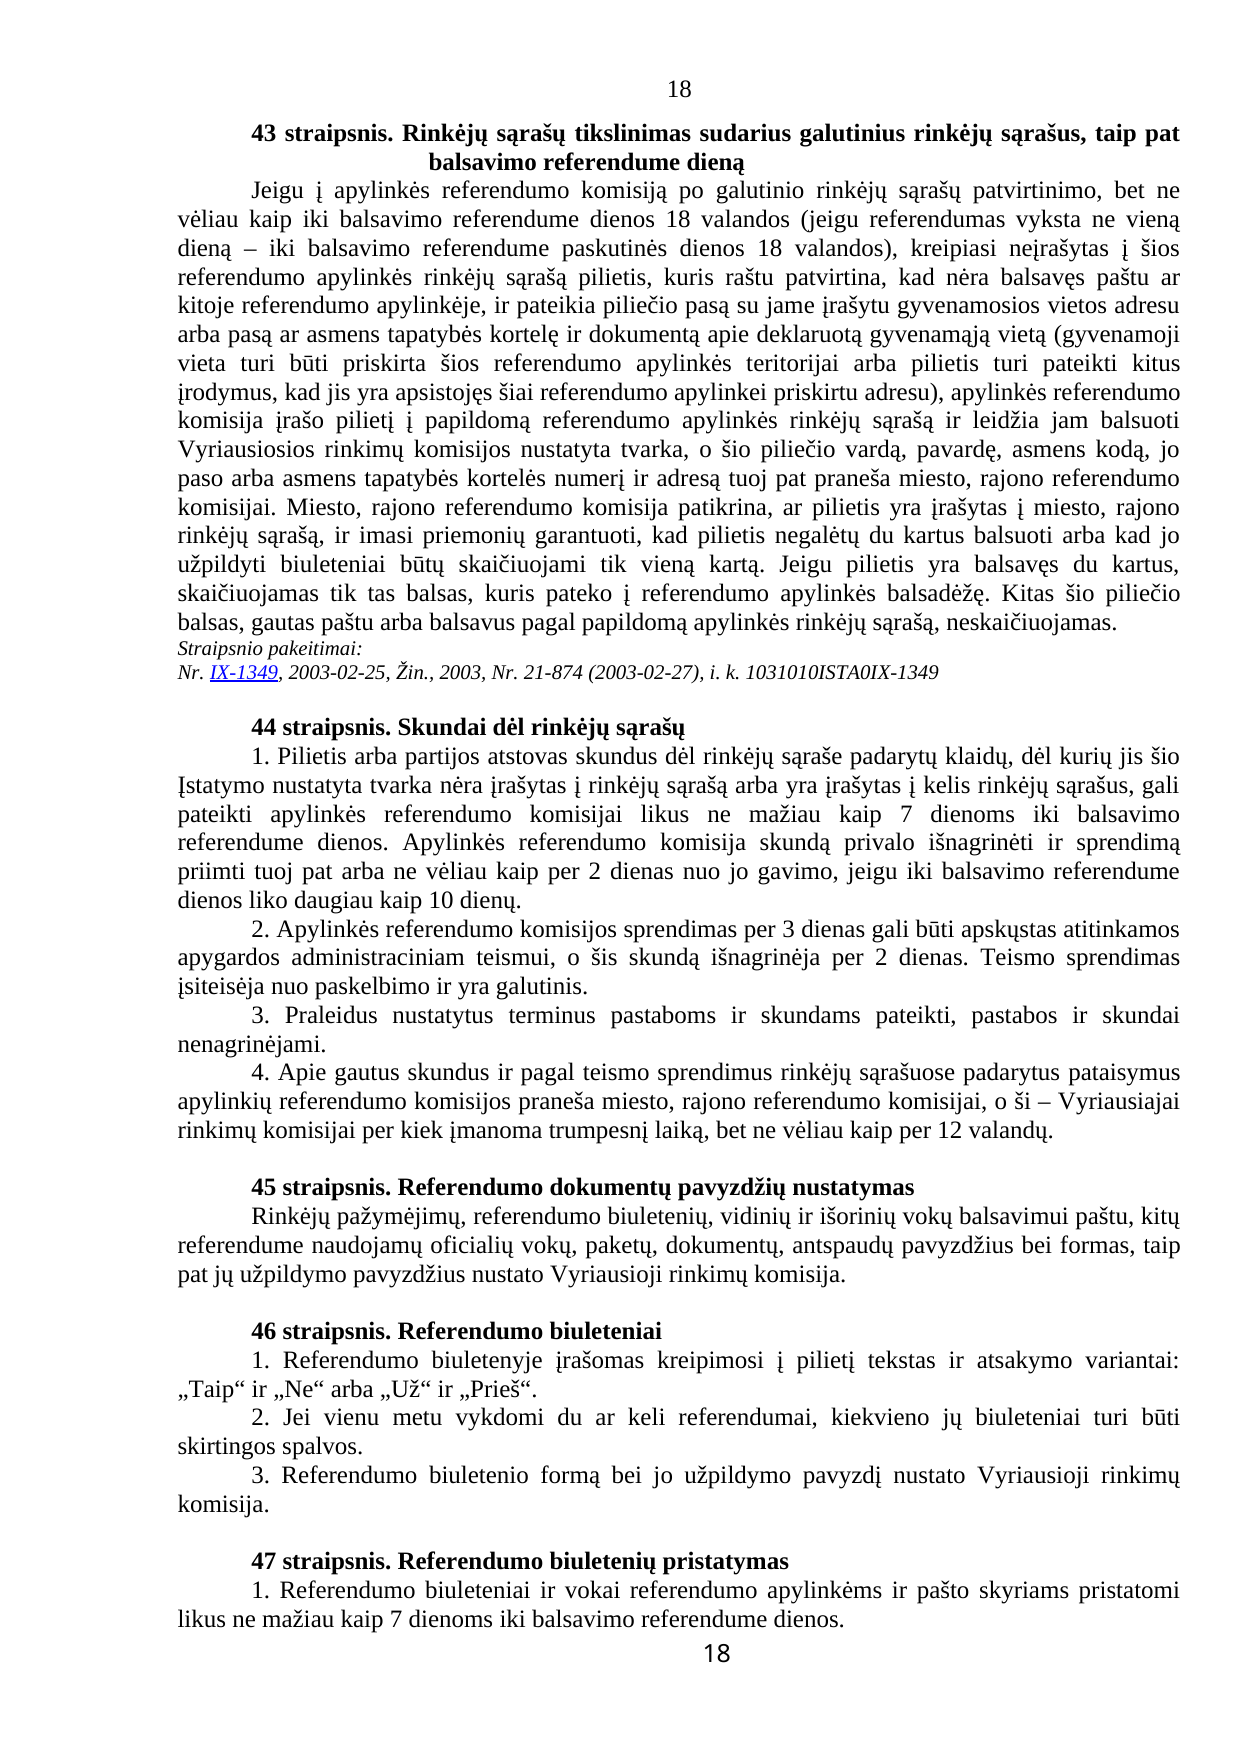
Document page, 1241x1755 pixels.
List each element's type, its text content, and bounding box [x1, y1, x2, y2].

text 45 straipsnis. Referendumo dokumentų pavyzdžių nustatymas [177, 1172, 1181, 1201]
text 46 straipsnis. Referendumo biuleteniai [177, 1316, 1181, 1345]
text Jeigu į apylinkės referendumo komisiją po galutinio rinkėjų sąrašų patvirtinimo, bet ne vėliau kaip iki balsavimo referendume dienos 18 valandos (jeigu referendumas vyksta ne vieną dieną – iki balsavimo referendume paskutinės dienos 18 valandos), kreipiasi neįrašytas į šios referendumo apylinkės rinkėjų sąrašą pilietis, kuris raštu patvirtina, kad nėra balsavęs paštu ar kitoje referendumo apylinkėje, ir pateikia piliečio pasą su jame įrašytu gyvenamosios vietos adresu arba pasą ar asmens tapatybės kortelę ir dokumentą apie deklaruotą gyvenamąją vietą (gyvenamoji vieta turi būti priskirta šios referendumo apylinkės teritorijai arba pilietis turi pateikti kitus įrodymus, kad jis yra apsistojęs šiai referendumo apylinkei priskirtu adresu), apylinkės referendumo komisija įrašo pilietį į papildomą referendumo apylinkės rinkėjų sąrašą ir leidžia jam balsuoti Vyriausiosios rinkimų komisijos nustatyta tvarka, o šio piliečio vardą, pavardę, asmens kodą, jo paso arba asmens tapatybės kortelės numerį ir adresą tuoj pat praneša miesto, rajono referendumo komisijai. Miesto, rajono referendumo komisija patikrina, ar pilietis yra įrašytas į miesto, rajono rinkėjų sąrašą, ir imasi priemonių garantuoti, kad pilietis negalėtų du kartus balsuoti arba kad jo užpildyti biuleteniai būtų skaičiuojami tik vieną kartą. Jeigu pilietis yra balsavęs du kartus, skaičiuojamas tik tas balsas, kuris pateko į referendumo apylinkės balsadėžę. Kitas šio piliečio balsas, gautas paštu arba balsavus pagal papildomą apylinkės rinkėjų sąrašą, neskaičiuojamas. [177, 176, 1181, 636]
text Rinkėjų pažymėjimų, referendumo biuletenių, vidinių ir išorinių vokų balsavimui paštu, kitų referendume naudojamų oficialių vokų, paketų, dokumentų, antspaudų pavyzdžius bei formas, taip pat jų užpildymo pavyzdžius nustato Vyriausioji rinkimų komisija. [177, 1201, 1181, 1287]
text 43 straipsnis. Rinkėjų sąrašų tikslinimas sudarius galutinius rinkėjų sąrašus, taip pat balsavimo referendume dieną [251, 118, 1181, 176]
text 3. Referendumo biuletenio formą bei jo užpildymo pavyzdį nustato Vyriausioji rinkimų komisija. [177, 1460, 1181, 1517]
text Straipsnio pakeitimai: [177, 636, 1181, 660]
text 2. Jei vienu metu vykdomi du ar keli referendumai, kiekvieno jų biuleteniai turi būti skirtingos spalvos. [177, 1402, 1181, 1460]
text 4. Apie gautus skundus ir pagal teismo sprendimus rinkėjų sąrašuose padarytus pataisymus apylinkių referendumo komisijos praneša miesto, rajono referendumo komisijai, o ši – Vyriausiajai rinkimų komisijai per kiek įmanoma trumpesnį laiką, bet ne vėliau kaip per 12 valandų. [177, 1057, 1181, 1144]
text 1. Pilietis arba partijos atstovas skundus dėl rinkėjų sąraše padarytų klaidų, dėl kurių jis šio Įstatymo nustatyta tvarka nėra įrašytas į rinkėjų sąrašą arba yra įrašytas į kelis rinkėjų sąrašus, gali pateikti apylinkės referendumo komisijai likus ne mažiau kaip 7 dienoms iki balsavimo referendume dienos. Apylinkės referendumo komisija skundą privalo išnagrinėti ir sprendimą priimti tuoj pat arba ne vėliau kaip per 2 dienas nuo jo gavimo, jeigu iki balsavimo referendume dienos liko daugiau kaip 10 dienų. [177, 741, 1181, 914]
text 1. Referendumo biuletenyje įrašomas kreipimosi į pilietį tekstas ir atsakymo variantai: „Taip“ ir „Ne“ arba „Už“ ir „Prieš“. [177, 1345, 1181, 1402]
text 44 straipsnis. Skundai dėl rinkėjų sąrašų [177, 712, 1181, 741]
text 1. Referendumo biuleteniai ir vokai referendumo apylinkėms ir pašto skyriams pristatomi likus ne mažiau kaip 7 dienoms iki balsavimo referendume dienos. [177, 1575, 1181, 1632]
text 2. Apylinkės referendumo komisijos sprendimas per 3 dienas gali būti apskųstas atitinkamos apygardos administraciniam teismui, o šis skundą išnagrinėja per 2 dienas. Teismo sprendimas įsiteisėja nuo paskelbimo ir yra galutinis. [177, 914, 1181, 1000]
text 47 straipsnis. Referendumo biuletenių pristatymas [177, 1546, 1181, 1575]
text Nr. IX-1349, 2003-02-25, Žin., 2003, Nr. 21-874 (2003-02-27), i. k. 1031010ISTA0IX-1349 [177, 660, 1181, 684]
text 3. Praleidus nustatytus terminus pastaboms ir skundams pateikti, pastabos ir skundai nenagrinėjami. [177, 1000, 1181, 1057]
